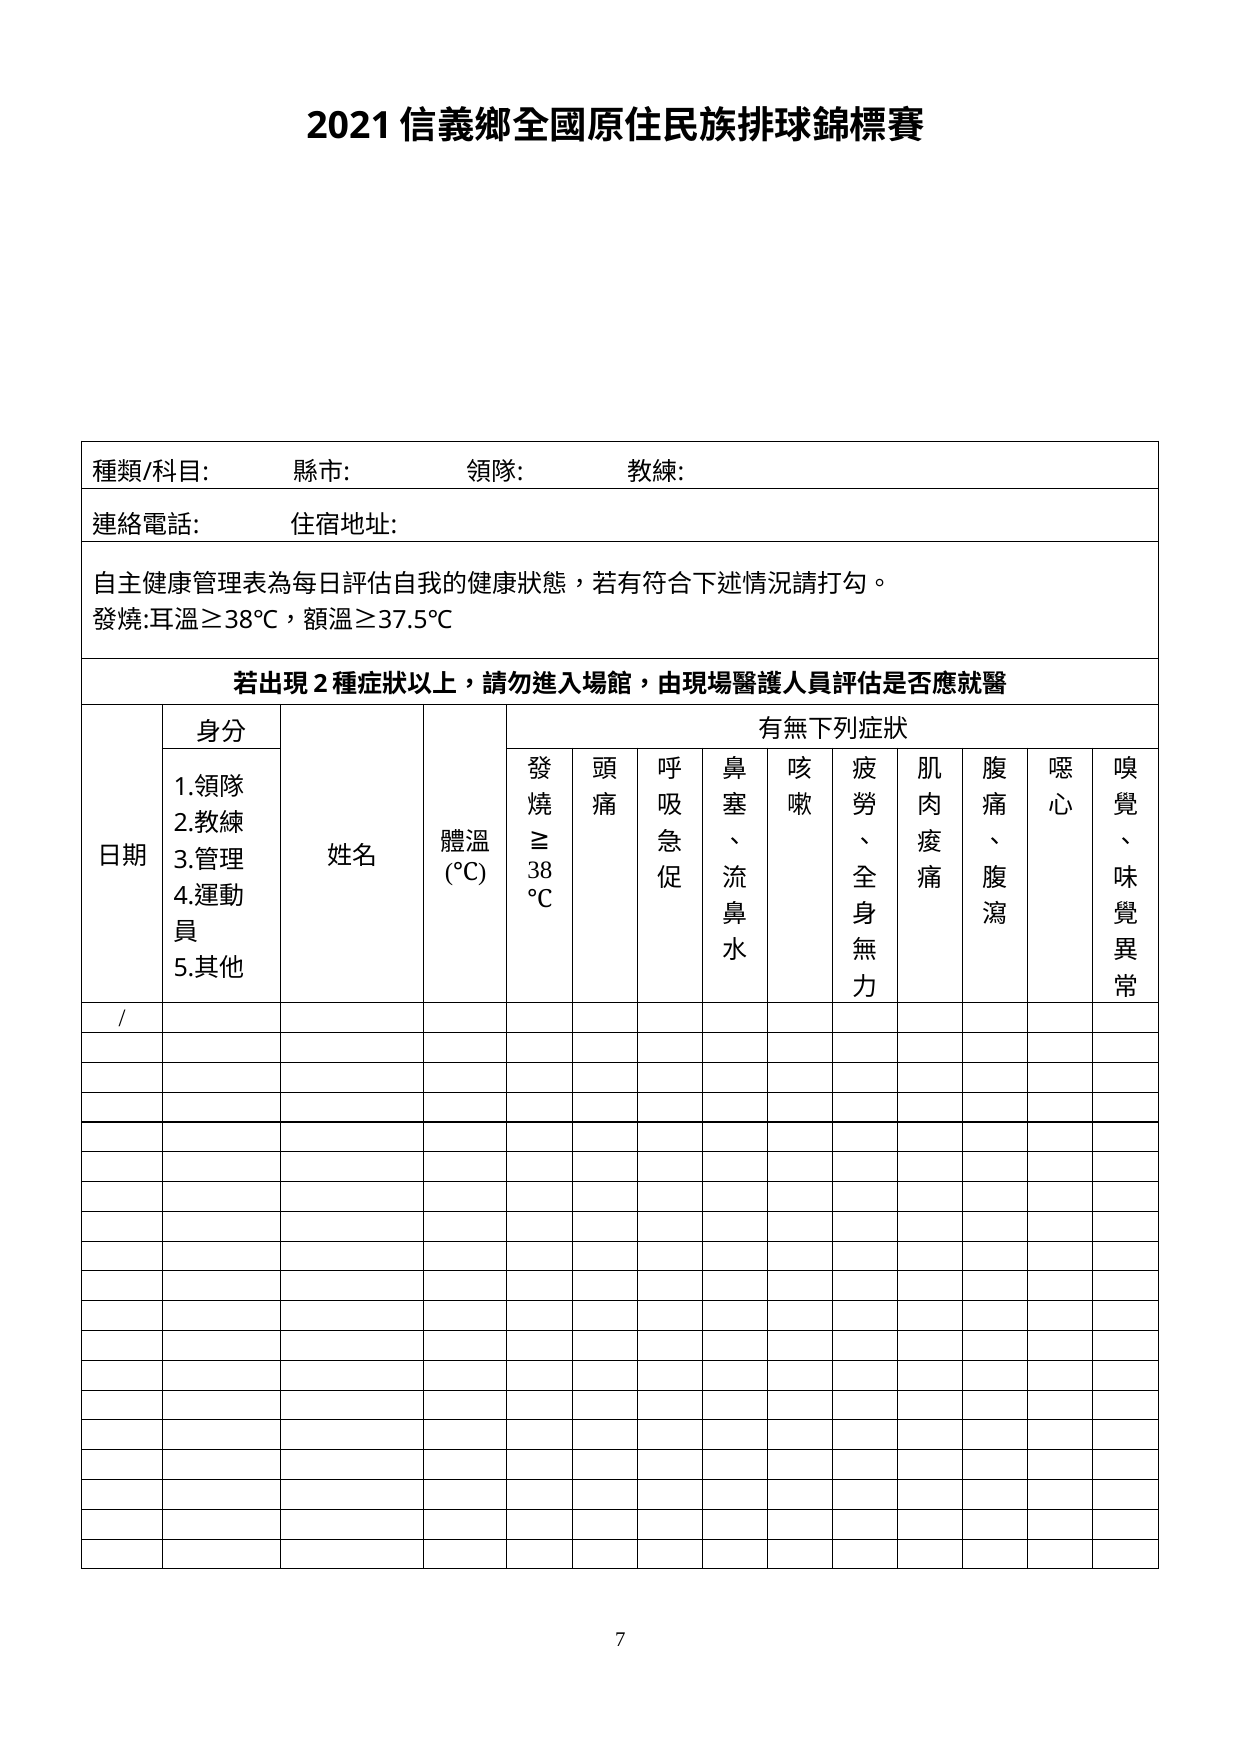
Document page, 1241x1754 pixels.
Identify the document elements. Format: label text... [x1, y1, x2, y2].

table_cell [424, 1003, 506, 1032]
table_cell [638, 1033, 702, 1062]
table_cell [281, 1093, 423, 1121]
table_cell [82, 1212, 162, 1241]
table_cell [638, 1391, 702, 1419]
table_cell [163, 1271, 280, 1300]
table_cell [573, 1182, 637, 1211]
table_cell [507, 1301, 572, 1330]
table_cell [507, 1033, 572, 1062]
table_cell [703, 1540, 767, 1568]
table_cell [1028, 1123, 1092, 1151]
table_cell [163, 1540, 280, 1568]
table_cell [82, 1123, 162, 1151]
text 2021信義鄉全國原住民族排球錦標賽 [241, 94, 989, 149]
table_cell [638, 1212, 702, 1241]
table_cell [573, 1301, 637, 1330]
table_cell [768, 1123, 832, 1151]
table_cell [898, 1450, 962, 1479]
table_cell [573, 1540, 637, 1568]
table_cell [163, 1301, 280, 1330]
table_cell [703, 1152, 767, 1181]
table_cell [573, 1510, 637, 1538]
table_cell [833, 1450, 897, 1479]
table_cell [1093, 1480, 1158, 1509]
table_cell [163, 1450, 280, 1479]
table_cell [82, 1391, 162, 1419]
table_cell [963, 1361, 1027, 1389]
table_cell [768, 1420, 832, 1449]
table_cell [1028, 1361, 1092, 1389]
table_cell [82, 1271, 162, 1300]
table_cell [281, 1063, 423, 1092]
table_cell [1028, 1271, 1092, 1300]
table_cell [638, 1271, 702, 1300]
table_cell [833, 1093, 897, 1121]
table_cell [507, 1391, 572, 1419]
table_cell [833, 1003, 897, 1032]
table_cell [703, 1420, 767, 1449]
table_cell [281, 1033, 423, 1062]
table_cell [424, 1510, 506, 1538]
table_cell [703, 1331, 767, 1360]
table_cell / [82, 1003, 162, 1032]
table_cell [1028, 1033, 1092, 1062]
table_cell [963, 1331, 1027, 1360]
table_cell [424, 1361, 506, 1389]
table_cell [281, 1331, 423, 1360]
table_cell [963, 1212, 1027, 1241]
table_cell 疲 勞 、 全 身 無 力 [833, 749, 897, 1002]
table_cell [82, 1242, 162, 1270]
table_cell [281, 1242, 423, 1270]
table_cell [82, 1182, 162, 1211]
table_cell [424, 1093, 506, 1121]
table_cell [507, 1242, 572, 1270]
table_cell [768, 1510, 832, 1538]
table_cell [768, 1212, 832, 1241]
table_cell [833, 1182, 897, 1211]
table_cell 有無下列症狀 [507, 705, 1158, 747]
table_cell [833, 1391, 897, 1419]
table_cell [703, 1123, 767, 1151]
table_cell [281, 1540, 423, 1568]
table_cell [638, 1450, 702, 1479]
table_cell [281, 1271, 423, 1300]
table_cell [833, 1242, 897, 1270]
table_cell [638, 1242, 702, 1270]
table_cell [963, 1123, 1027, 1151]
table_cell [963, 1182, 1027, 1211]
table_cell [163, 1182, 280, 1211]
table_cell [507, 1123, 572, 1151]
table_cell [507, 1331, 572, 1360]
table_cell [507, 1063, 572, 1092]
table_cell [82, 1480, 162, 1509]
table_cell [163, 1003, 280, 1032]
table_cell [281, 1510, 423, 1538]
table_cell [424, 1242, 506, 1270]
table_cell [898, 1063, 962, 1092]
table_cell [1093, 1361, 1158, 1389]
table_cell [1028, 1212, 1092, 1241]
table_cell [163, 1420, 280, 1449]
table_cell [1093, 1063, 1158, 1092]
table_cell [898, 1480, 962, 1509]
table_cell [768, 1361, 832, 1389]
table_cell [768, 1301, 832, 1330]
table_cell [424, 1152, 506, 1181]
table_cell [507, 1450, 572, 1479]
table_cell [573, 1063, 637, 1092]
table_cell [638, 1331, 702, 1360]
table_cell [163, 1331, 280, 1360]
table_cell [768, 1093, 832, 1121]
table_cell 若出現2種症狀以上，請勿進入場館，由現場醫護人員評估是否應就醫 [82, 659, 1158, 704]
table_cell [424, 1212, 506, 1241]
table_cell [963, 1152, 1027, 1181]
table_cell [573, 1123, 637, 1151]
table_cell [1093, 1510, 1158, 1538]
table_cell [82, 1420, 162, 1449]
table_cell 種類/科目: 縣市: 領隊: 教練: [82, 442, 1158, 488]
table_cell [281, 1450, 423, 1479]
table_cell [833, 1480, 897, 1509]
table_cell [163, 1123, 280, 1151]
table_cell [507, 1420, 572, 1449]
table_cell [573, 1093, 637, 1121]
table_cell [1093, 1093, 1158, 1121]
table_cell [703, 1361, 767, 1389]
table_cell [424, 1450, 506, 1479]
table_cell [833, 1420, 897, 1449]
table_cell [833, 1361, 897, 1389]
table_cell [768, 1271, 832, 1300]
table_cell [281, 1301, 423, 1330]
table_cell [163, 1093, 280, 1121]
table_cell [703, 1301, 767, 1330]
table_cell [1093, 1182, 1158, 1211]
table_cell [573, 1033, 637, 1062]
table_cell [638, 1540, 702, 1568]
table_cell [898, 1093, 962, 1121]
table_cell [573, 1361, 637, 1389]
table_cell [833, 1331, 897, 1360]
table_cell [82, 1510, 162, 1538]
table_cell [1093, 1242, 1158, 1270]
table_cell [703, 1480, 767, 1509]
table_cell [768, 1450, 832, 1479]
table_cell [768, 1003, 832, 1032]
table_cell [963, 1301, 1027, 1330]
table_cell [163, 1063, 280, 1092]
table_cell [768, 1331, 832, 1360]
table_cell [1093, 1331, 1158, 1360]
table_cell [898, 1540, 962, 1568]
table_cell [898, 1182, 962, 1211]
table_cell [573, 1271, 637, 1300]
table_cell [507, 1003, 572, 1032]
table_cell 鼻 塞 、 流 鼻 水 [703, 749, 767, 1002]
table_cell [963, 1093, 1027, 1121]
table_cell [768, 1242, 832, 1270]
table_cell [424, 1540, 506, 1568]
table_cell [703, 1093, 767, 1121]
table_cell [963, 1510, 1027, 1538]
table_cell [768, 1152, 832, 1181]
table_cell [963, 1540, 1027, 1568]
table_cell [703, 1391, 767, 1419]
table_cell [638, 1093, 702, 1121]
table_cell [424, 1391, 506, 1419]
table_cell [281, 1391, 423, 1419]
table_cell [82, 1540, 162, 1568]
table_cell [768, 1063, 832, 1092]
table_cell [424, 1420, 506, 1449]
table_cell [82, 1033, 162, 1062]
table_cell [963, 1271, 1027, 1300]
table_cell [963, 1480, 1027, 1509]
table_cell [281, 1003, 423, 1032]
table_cell [1093, 1540, 1158, 1568]
table_cell [898, 1212, 962, 1241]
table_cell [573, 1152, 637, 1181]
table_cell [703, 1182, 767, 1211]
table_cell [963, 1003, 1027, 1032]
table_cell 頭 痛 [573, 749, 637, 1002]
table_header [81, 233, 1159, 441]
table_cell [638, 1510, 702, 1538]
table_cell [833, 1271, 897, 1300]
table_cell [573, 1420, 637, 1449]
table_cell [1028, 1063, 1092, 1092]
table_cell [638, 1361, 702, 1389]
table_cell [281, 1182, 423, 1211]
table_cell [281, 1420, 423, 1449]
table_cell [281, 1123, 423, 1151]
table_cell [703, 1450, 767, 1479]
table_cell [163, 1480, 280, 1509]
table_cell [1093, 1391, 1158, 1419]
table_cell [163, 1391, 280, 1419]
table_cell [963, 1033, 1027, 1062]
table_cell [963, 1391, 1027, 1419]
table_cell [1093, 1033, 1158, 1062]
table_cell [638, 1063, 702, 1092]
table_cell [1093, 1152, 1158, 1181]
table_cell [1093, 1003, 1158, 1032]
table_cell [507, 1480, 572, 1509]
table_cell 體溫 (℃) [424, 705, 506, 1002]
table_cell [963, 1420, 1027, 1449]
table_cell [424, 1331, 506, 1360]
table_cell [898, 1391, 962, 1419]
table_cell [898, 1033, 962, 1062]
table_cell 肌 肉 痠 痛 [898, 749, 962, 1002]
table_cell [1093, 1271, 1158, 1300]
table_cell [424, 1182, 506, 1211]
table_cell [1028, 1450, 1092, 1479]
table_cell [703, 1510, 767, 1538]
table_cell [281, 1480, 423, 1509]
table_cell [424, 1123, 506, 1151]
table_cell [163, 1242, 280, 1270]
table_cell [82, 1450, 162, 1479]
table_cell [424, 1033, 506, 1062]
table_cell [768, 1182, 832, 1211]
table_cell [703, 1003, 767, 1032]
table_cell [1028, 1540, 1092, 1568]
table_cell [768, 1480, 832, 1509]
table_cell [424, 1480, 506, 1509]
table_cell [1028, 1152, 1092, 1181]
table_cell [82, 1301, 162, 1330]
table_cell [833, 1540, 897, 1568]
table_cell [638, 1182, 702, 1211]
table_cell [703, 1242, 767, 1270]
table_cell [163, 1152, 280, 1181]
table_cell [898, 1123, 962, 1151]
table_cell [833, 1212, 897, 1241]
table_cell [703, 1271, 767, 1300]
table_cell [898, 1510, 962, 1538]
table_cell [163, 1361, 280, 1389]
table_cell 身分 [163, 705, 280, 747]
table_cell [898, 1003, 962, 1032]
table_cell [768, 1033, 832, 1062]
table_cell [1028, 1391, 1092, 1419]
table_cell [163, 1510, 280, 1538]
table_cell [638, 1152, 702, 1181]
table_cell [573, 1480, 637, 1509]
table_cell [573, 1212, 637, 1241]
table_cell [963, 1063, 1027, 1092]
table_cell [507, 1093, 572, 1121]
table_cell [507, 1510, 572, 1538]
table_cell [573, 1003, 637, 1032]
table_cell [424, 1301, 506, 1330]
table_cell [1093, 1450, 1158, 1479]
table_cell [638, 1123, 702, 1151]
table_cell 1.領隊 2.教練 3.管理 4.運動員 5.其他 [163, 749, 280, 1002]
table_cell [1028, 1182, 1092, 1211]
table_cell [898, 1331, 962, 1360]
table_cell [638, 1003, 702, 1032]
table_cell [963, 1242, 1027, 1270]
table_cell [833, 1152, 897, 1181]
table_cell 姓名 [281, 705, 423, 1002]
table_cell [898, 1301, 962, 1330]
table_cell [424, 1271, 506, 1300]
table_cell [1028, 1420, 1092, 1449]
table_cell [1028, 1331, 1092, 1360]
table_cell 日期 [82, 705, 162, 1002]
table_cell [703, 1063, 767, 1092]
table_cell [833, 1063, 897, 1092]
table_cell [898, 1271, 962, 1300]
table_cell [898, 1361, 962, 1389]
table_cell [833, 1123, 897, 1151]
table_cell 自主健康管理表為每日評估自我的健康狀態，若有符合下述情況請打勾。 發燒:耳溫≥38℃，額溫≥37.5℃ [82, 542, 1158, 657]
table_cell [833, 1033, 897, 1062]
table_cell 咳 嗽 [768, 749, 832, 1002]
table_cell [573, 1450, 637, 1479]
table_cell [638, 1480, 702, 1509]
table_cell [768, 1391, 832, 1419]
table_cell [1028, 1480, 1092, 1509]
table_cell [507, 1212, 572, 1241]
table_cell [82, 1331, 162, 1360]
table_cell 發 燒 ≧ 38 ℃ [507, 749, 572, 1002]
table_cell 呼 吸 急 促 [638, 749, 702, 1002]
table_cell [1028, 1301, 1092, 1330]
table_cell [281, 1152, 423, 1181]
table_cell [1093, 1212, 1158, 1241]
table_cell [898, 1242, 962, 1270]
table_cell 連絡電話: 住宿地址: [82, 489, 1158, 541]
table_cell [833, 1301, 897, 1330]
table_cell [1093, 1420, 1158, 1449]
table_cell [573, 1391, 637, 1419]
table_cell [963, 1450, 1027, 1479]
table_cell [507, 1182, 572, 1211]
table_cell [573, 1242, 637, 1270]
table_cell [898, 1420, 962, 1449]
table_cell [281, 1212, 423, 1241]
table_cell [768, 1540, 832, 1568]
table_cell [82, 1152, 162, 1181]
table_cell 腹 痛 、 腹 瀉 [963, 749, 1027, 1002]
table_cell [82, 1093, 162, 1121]
table_cell [638, 1301, 702, 1330]
table_cell 噁 心 [1028, 749, 1092, 1002]
table_cell [703, 1033, 767, 1062]
table_cell [163, 1212, 280, 1241]
table_cell [82, 1361, 162, 1389]
table_cell 嗅 覺 、 味 覺 異 常 [1093, 749, 1158, 1002]
table_cell [1093, 1301, 1158, 1330]
table_cell [1028, 1003, 1092, 1032]
table_cell [507, 1271, 572, 1300]
table_cell [1028, 1510, 1092, 1538]
table_cell [163, 1033, 280, 1062]
table_cell [507, 1152, 572, 1181]
table_cell [507, 1361, 572, 1389]
table_cell [1028, 1242, 1092, 1270]
table_cell [507, 1540, 572, 1568]
table_cell [833, 1510, 897, 1538]
table_cell [638, 1420, 702, 1449]
table_cell [573, 1331, 637, 1360]
table_cell [1093, 1123, 1158, 1151]
table_cell [281, 1361, 423, 1389]
table_cell [898, 1152, 962, 1181]
table_cell [424, 1063, 506, 1092]
table_cell [703, 1212, 767, 1241]
table_cell [1028, 1093, 1092, 1121]
table_cell [82, 1063, 162, 1092]
